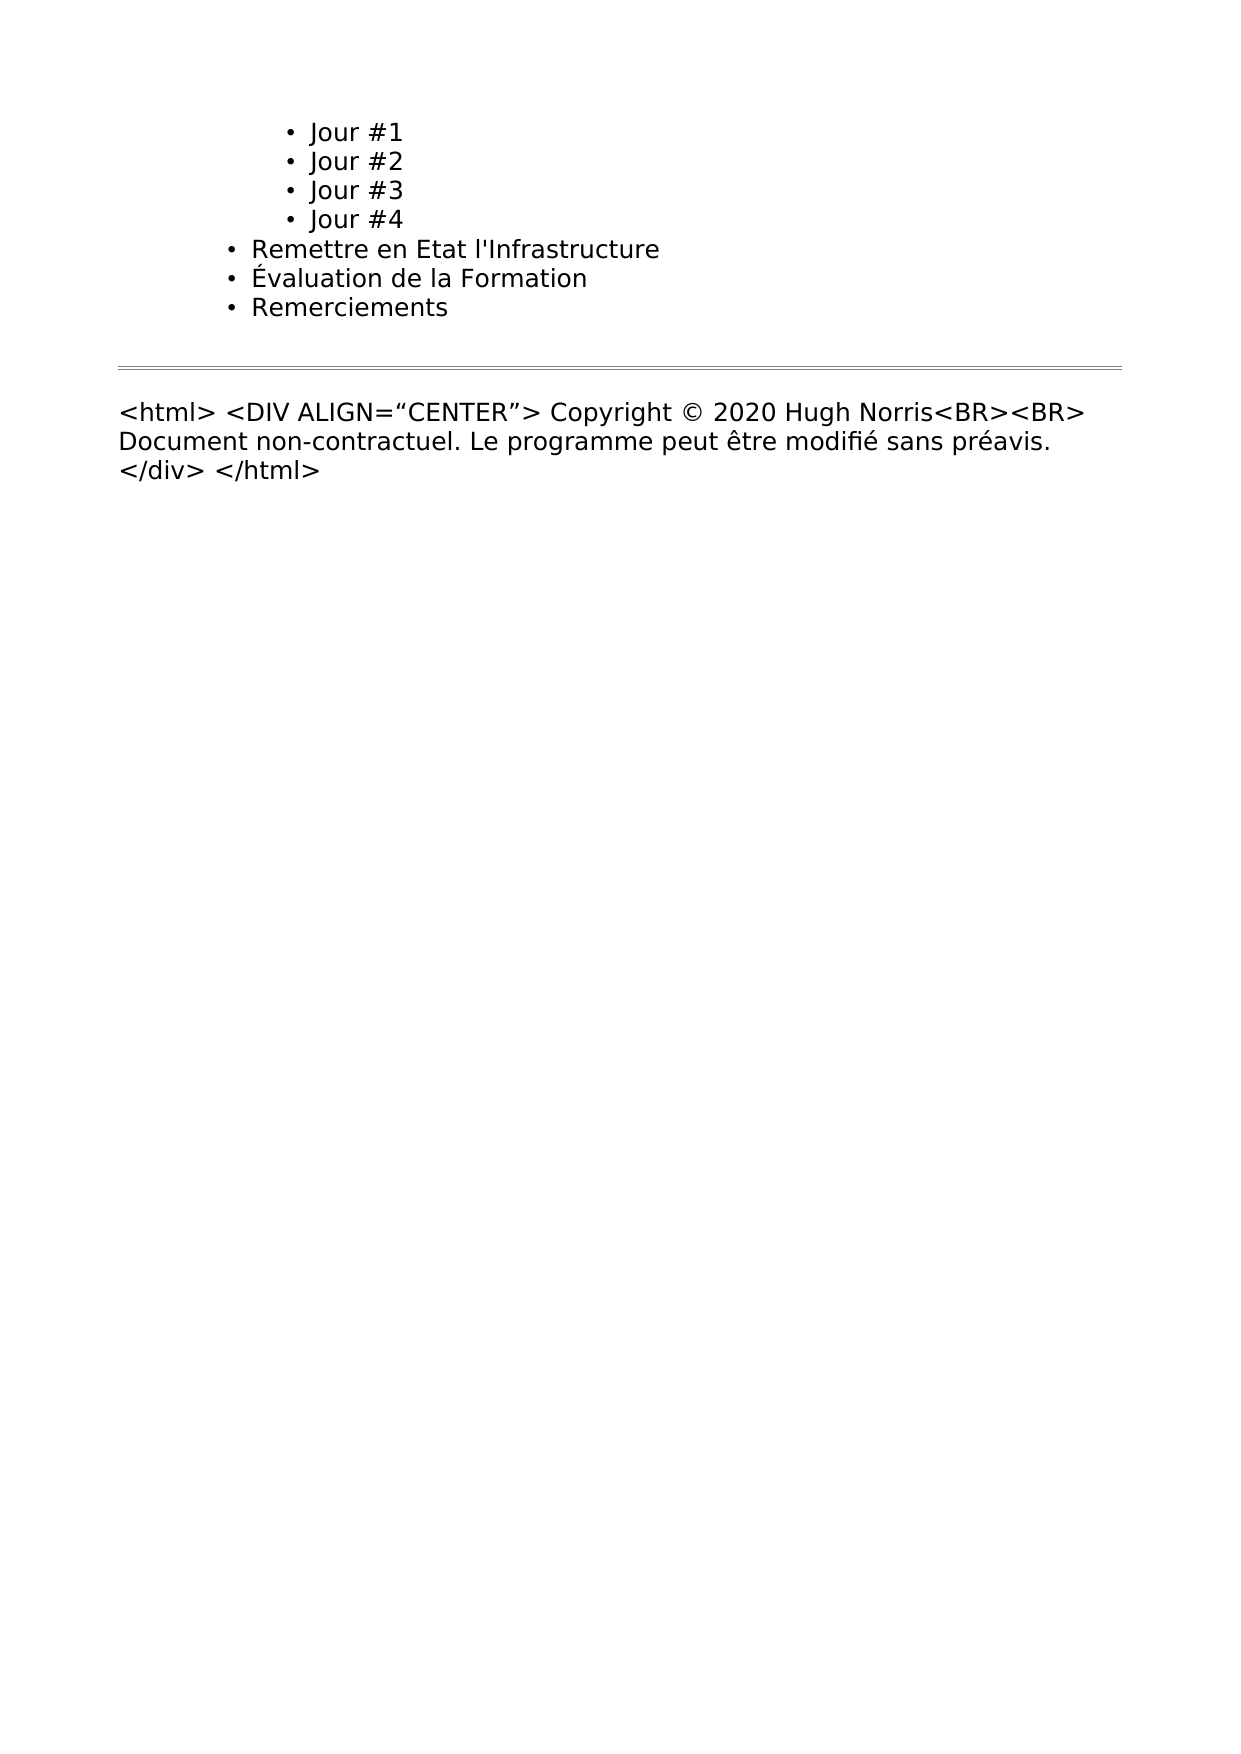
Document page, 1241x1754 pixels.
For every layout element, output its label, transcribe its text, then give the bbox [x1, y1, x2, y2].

list Jour #1 [295, 118, 1122, 147]
list Remettre en Etat l'Infrastructure [236, 235, 1122, 264]
list Jour #4 [295, 206, 1122, 235]
list Jour #2 [295, 147, 1122, 176]
text <html> <DIV ALIGN=“CENTER”> Copyright © 2020 Hugh Norris<BR><BR> Document non-contractuel. Le programme peut être modifié sans préavis. </div> </html> [118, 398, 1122, 486]
list Remerciements [236, 293, 1122, 322]
list Évaluation de la Formation [236, 264, 1122, 293]
list Jour #3 [295, 176, 1122, 206]
